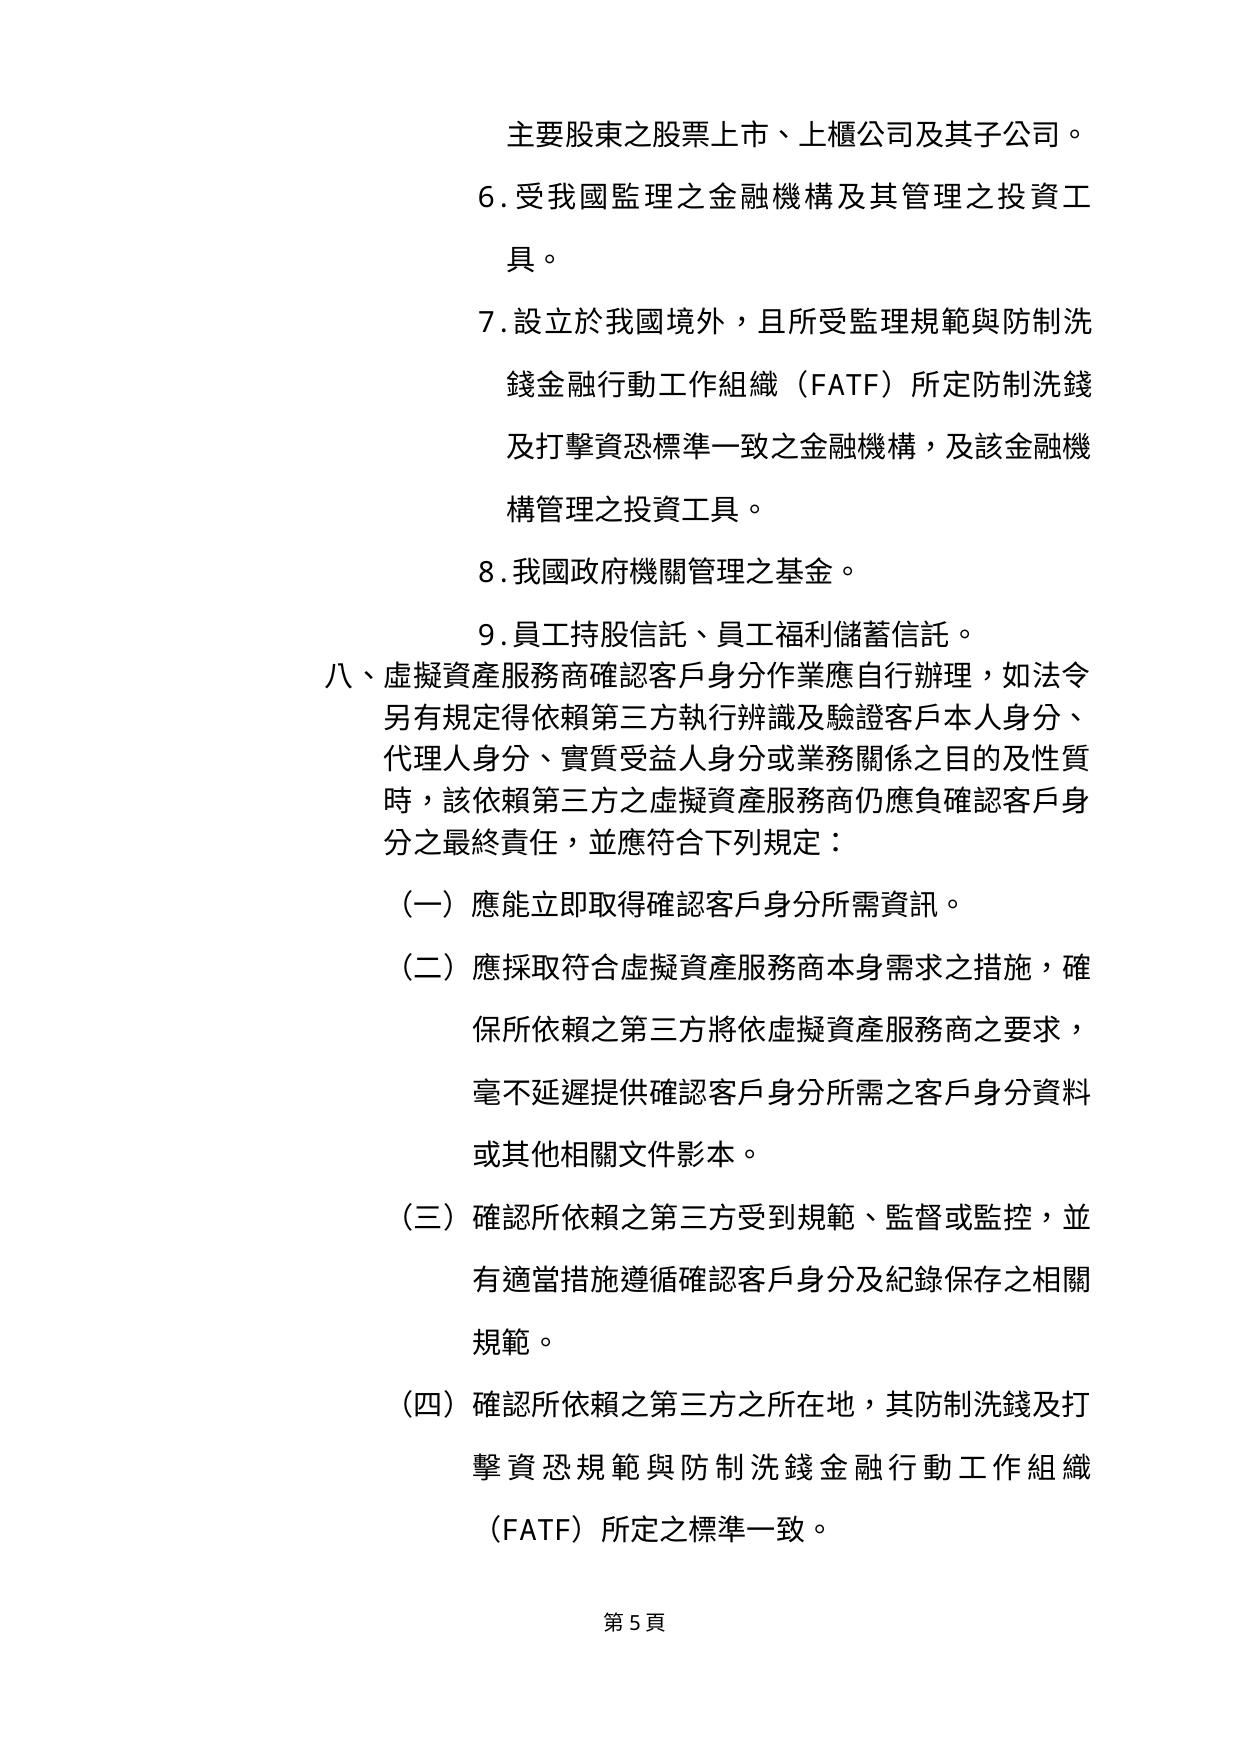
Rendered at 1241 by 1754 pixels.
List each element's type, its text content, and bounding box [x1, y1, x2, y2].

text （四）確認所依賴之第三方之所在地，其防制洗錢及打擊資恐規範與防制洗錢金融行動工作組織（FATF）所定之標準一致。 [384, 1361, 1092, 1549]
text 7.設立於我國境外，且所受監理規範與防制洗錢金融行動工作組織（FATF）所定防制洗錢及打擊資恐標準一致之金融機構，及該金融機構管理之投資工具。 [477, 278, 1092, 528]
text 9.員工持股信託、員工福利儲蓄信託。 [477, 591, 1092, 653]
text 6.受我國監理之金融機構及其管理之投資工具。 [477, 153, 1092, 278]
text 八、虛擬資產服務商確認客戶身分作業應自行辦理，如法令另有規定得依賴第三方執行辨識及驗證客戶本人身分、代理人身分、實質受益人身分或業務關係之目的及性質時，該依賴第三方之虛擬資產服務商仍應負確認客戶身分之最終責任，並應符合下列規定： [324, 653, 1092, 861]
text （二）應採取符合虛擬資產服務商本身需求之措施，確保所依賴之第三方將依虛擬資產服務商之要求，毫不延遲提供確認客戶身分所需之客戶身分資料或其他相關文件影本。 [384, 924, 1092, 1174]
text 8.我國政府機關管理之基金。 [477, 528, 1092, 591]
text （一）應能立即取得確認客戶身分所需資訊。 [384, 861, 1092, 924]
text （三）確認所依賴之第三方受到規範、監督或監控，並有適當措施遵循確認客戶身分及紀錄保存之相關規範。 [384, 1174, 1092, 1361]
text 主要股東之股票上市、上櫃公司及其子公司。 [477, 91, 1092, 153]
